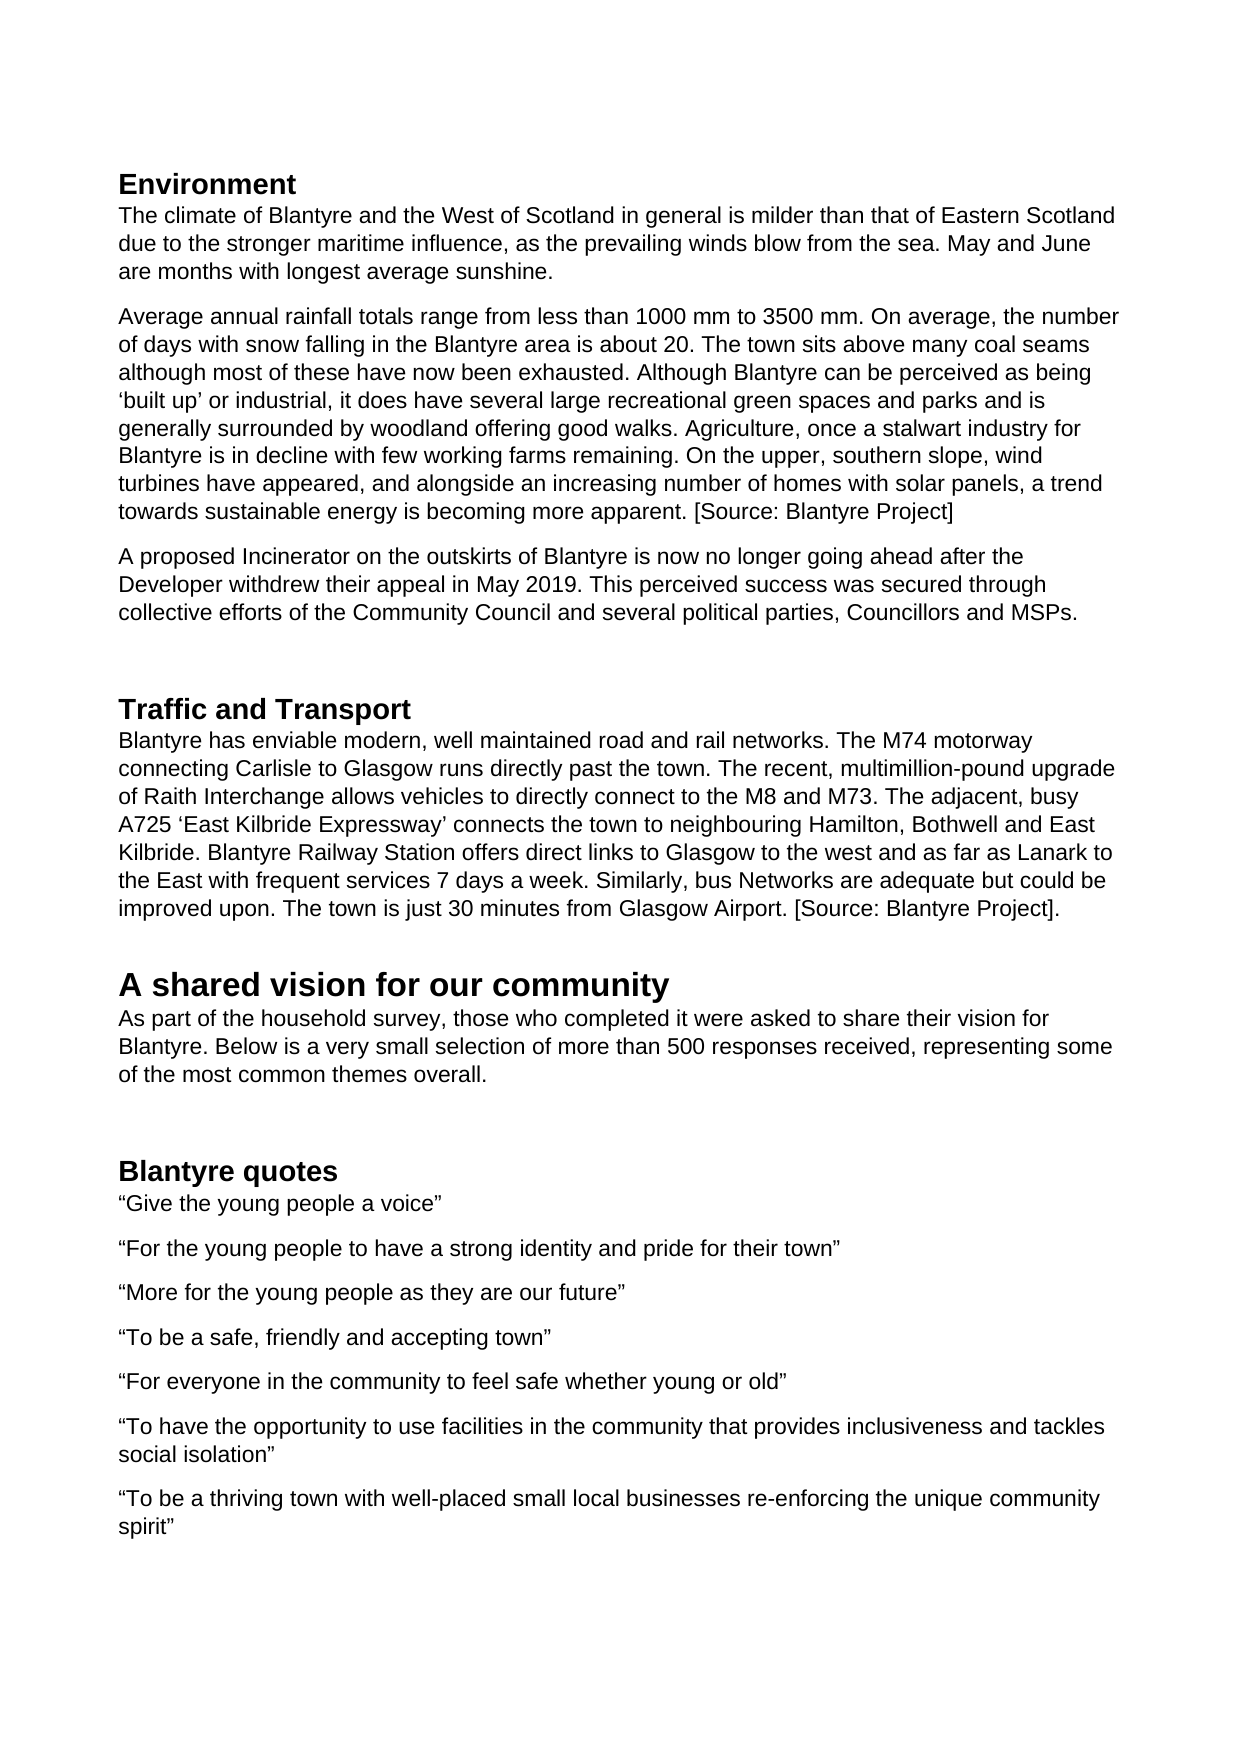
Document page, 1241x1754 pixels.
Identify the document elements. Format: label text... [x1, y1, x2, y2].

text As part of the household survey, those who completed it were asked to share their vision for Blantyre. Below is a very small selection of more than 500 responses received, representing some of the most common themes overall. [118, 1005, 1122, 1087]
subtitle A shared vision for our community [118, 964, 1122, 1003]
text Blantyre has enviable modern, well maintained road and rail networks. The M74 motorway connecting Carlisle to Glasgow runs directly past the town. The recent, multimillion-pound upgrade of Raith Interchange allows vehicles to directly connect to the M8 and M73. The adjacent, busy A725 ‘East Kilbride Expressway’ connects the town to neighbouring Hamilton, Bothwell and East Kilbride. Blantyre Railway Station offers direct links to Glasgow to the west and as far as Lanark to the East with frequent services 7 days a week. Similarly, bus Networks are adequate but could be improved upon. The town is just 30 minutes from Glasgow Airport. [Source: Blantyre Project]. [118, 727, 1122, 921]
text “To have the opportunity to use facilities in the community that provides inclusiveness and tackles social isolation” [118, 1413, 1122, 1467]
text “To be a safe, friendly and accepting town” [118, 1324, 1122, 1350]
text The climate of Blantyre and the West of Scotland in general is milder than that of Eastern Scotland due to the stronger maritime influence, as the prevailing winds blow from the sea. May and June are months with longest average sunshine. [118, 202, 1122, 284]
subtitle Blantyre quotes [118, 1154, 1122, 1188]
subtitle Traffic and Transport [118, 692, 1122, 726]
text “Give the young people a voice” [118, 1190, 1122, 1216]
text “For the young people to have a strong identity and pride for their town” [118, 1234, 1122, 1261]
text “More for the young people as they are our future” [118, 1279, 1122, 1306]
text “For everyone in the community to feel safe whether young or old” [118, 1368, 1122, 1395]
text “To be a thriving town with well-placed small local businesses re-enforcing the unique community spirit” [118, 1485, 1122, 1540]
text Average annual rainfall totals range from less than 1000 mm to 3500 mm. On average, the number of days with snow falling in the Blantyre area is about 20. The town sits above many coal seams although most of these have now been exhausted. Although Blantyre can be perceived as being ‘built up’ or industrial, it does have several large recreational green spaces and parks and is generally surrounded by woodland offering good walks. Agriculture, once a stalwart industry for Blantyre is in decline with few working farms remaining. On the upper, southern slope, wind turbines have appeared, and alongside an increasing number of homes with solar panels, a trend towards sustainable energy is becoming more apparent. [Source: Blantyre Project] [118, 303, 1122, 524]
text A proposed Incinerator on the outskirts of Blantyre is now no longer going ahead after the Developer withdrew their appeal in May 2019. This perceived success was secured through collective efforts of the Community Council and several political parties, Councillors and MSPs. [118, 543, 1122, 625]
subtitle Environment [118, 167, 1122, 200]
